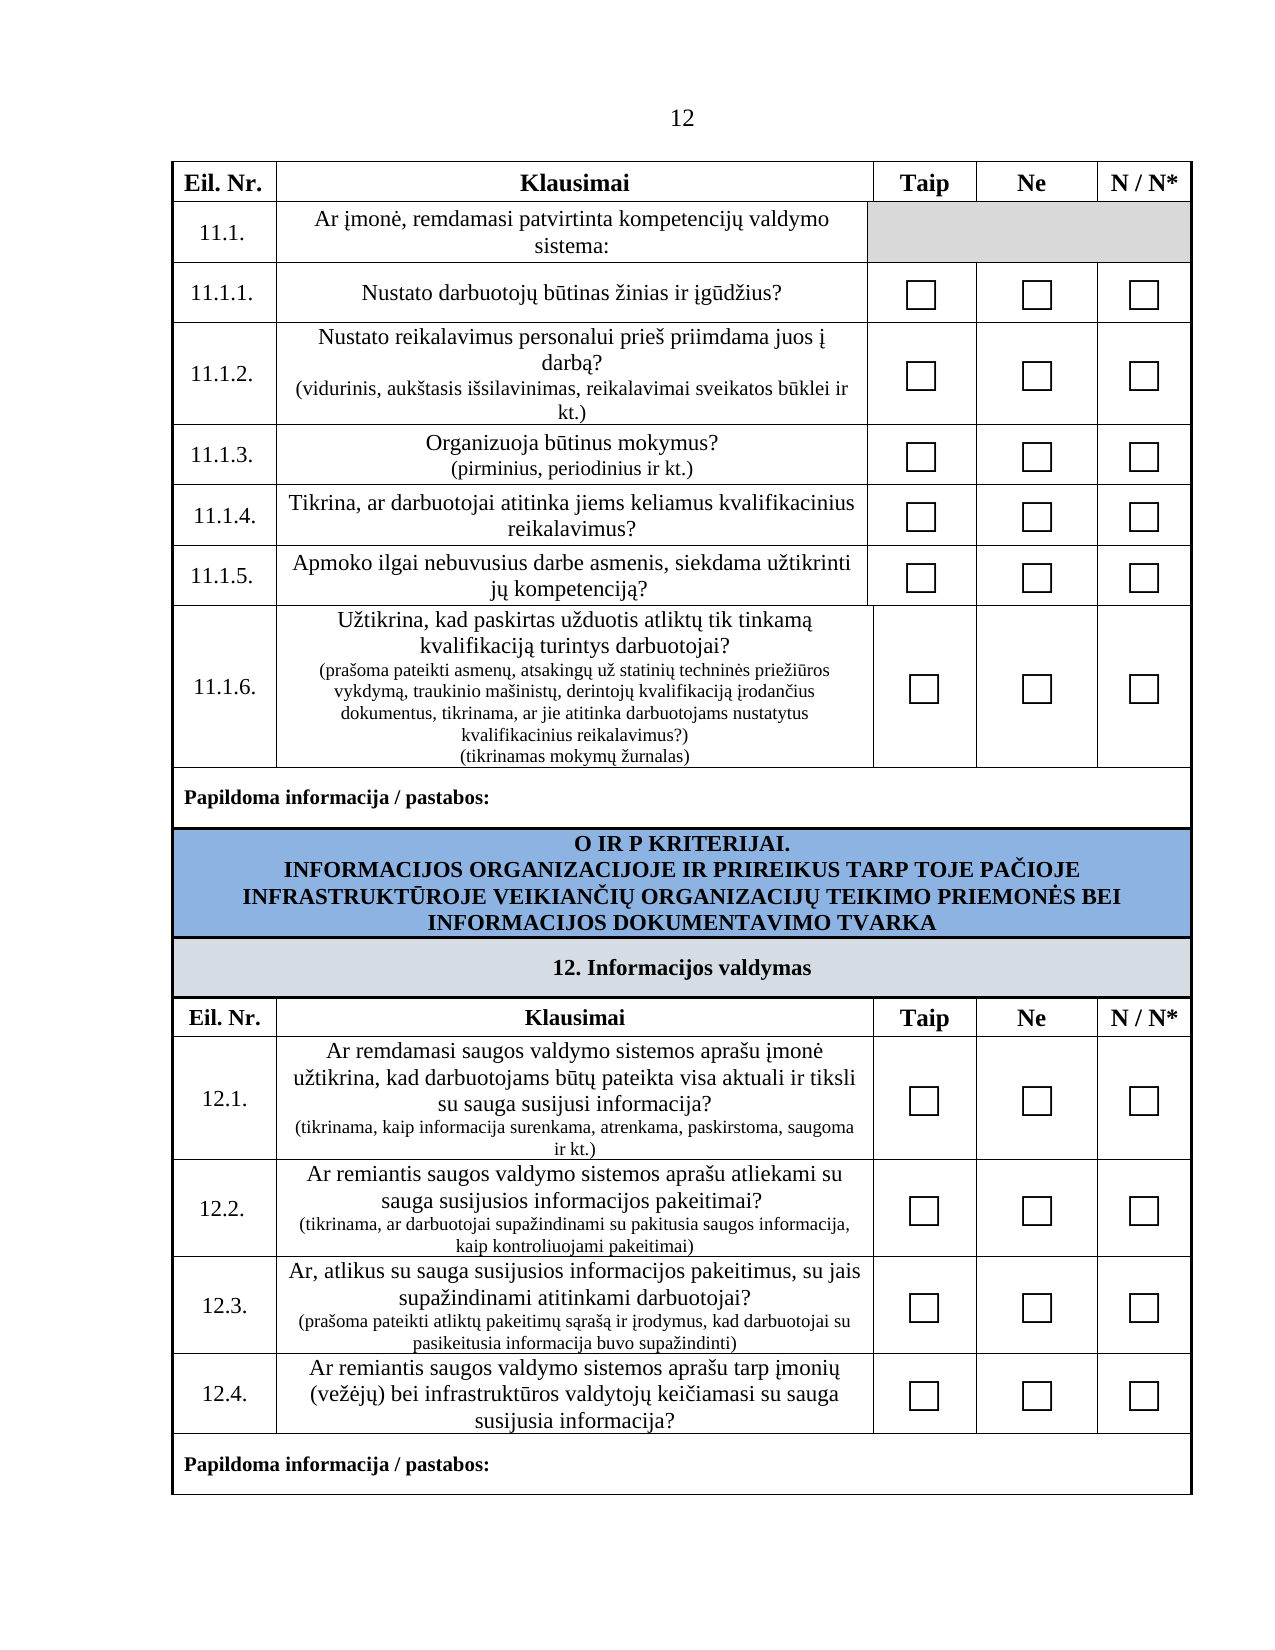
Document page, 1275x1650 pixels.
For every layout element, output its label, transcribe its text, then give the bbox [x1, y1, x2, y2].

table_cell □ [1098, 485, 1190, 545]
table_cell Ar remiantis saugos valdymo sistemos aprašu atliekami su sauga susijusios informacijos pakeitimai? (tikrinama, ar darbuotojai supažindinami su pakitusia saugos informacija, kaip kontroliuojami pakeitimai) [277, 1160, 873, 1256]
table_cell Papildoma informacija / pastabos: [174, 1434, 1190, 1494]
table_cell Klausimai [277, 162, 873, 201]
table_cell Papildoma informacija / pastabos: [174, 768, 1190, 827]
table_cell □ [868, 263, 976, 322]
table_cell □ [1098, 323, 1190, 424]
table_cell Ar remdamasi saugos valdymo sistemos aprašu įmonė užtikrina, kad darbuotojams būtų pateikta visa aktuali ir tiksli su sauga susijusi informacija? (tikrinama, kaip informacija surenkama, atrenkama, paskirstoma, saugoma ir kt.) [277, 1037, 873, 1159]
table_cell Organizuoja būtinus mokymus? (pirminius, periodinius ir kt.) [277, 425, 867, 484]
table_cell Ar remiantis saugos valdymo sistemos aprašu tarp įmonių (vežėjų) bei infrastruktūros valdytojų keičiamasi su sauga susijusia informacija? [277, 1354, 873, 1433]
table_cell □ [977, 546, 1097, 605]
table_cell 12.3. [174, 1257, 276, 1353]
table_cell Klausimai [277, 999, 873, 1036]
table_cell □ [1098, 1160, 1190, 1256]
table_cell 12.4. [174, 1354, 276, 1433]
table_cell Ne [977, 999, 1097, 1036]
table_cell □ [874, 606, 976, 767]
table_cell Ar, atlikus su sauga susijusios informacijos pakeitimus, su jais supažindinami atitinkami darbuotojai? (prašoma pateikti atliktų pakeitimų sąrašą ir įrodymus, kad darbuotojai su pasikeitusia informacija buvo supažindinti) [277, 1257, 873, 1353]
table_cell □ [1098, 263, 1190, 322]
table_cell □ [977, 1037, 1097, 1159]
table_cell □ [874, 1354, 976, 1433]
table_cell Eil. Nr. [174, 999, 276, 1036]
table_cell □ [977, 323, 1097, 424]
table_cell □ [977, 425, 1097, 484]
table_cell □ [1098, 1257, 1190, 1353]
table_cell Taip [874, 162, 976, 201]
table_cell □ [977, 606, 1097, 767]
table_cell □ [874, 1160, 976, 1256]
table_cell Užtikrina, kad paskirtas užduotis atliktų tik tinkamą kvalifikaciją turintys darbuotojai? (prašoma pateikti asmenų, atsakingų už statinių techninės priežiūros vykdymą, traukinio mašinistų, derintojų kvalifikaciją įrodančius dokumentus, tikrinama, ar jie atitinka darbuotojams nustatytus kvalifikacinius reikalavimus?) (tikrinamas mokymų žurnalas) [277, 606, 873, 767]
table_cell 12. Informacijos valdymas [174, 939, 1190, 996]
table_cell 11.1. [174, 202, 276, 262]
table_cell 11.1.6. [174, 606, 276, 767]
table_cell □ [868, 425, 976, 484]
table_cell 12.1. [174, 1037, 276, 1159]
table_cell □ [1098, 1037, 1190, 1159]
table_cell □ [874, 1257, 976, 1353]
table_cell □ [1098, 425, 1190, 484]
table_cell 11.1.4. [174, 485, 276, 545]
table_cell Nustato darbuotojų būtinas žinias ir įgūdžius? [277, 263, 867, 322]
table_cell □ [1098, 606, 1190, 767]
table_cell 11.1.1. [174, 263, 276, 322]
table_cell □ [868, 323, 976, 424]
table_cell 11.1.3. [174, 425, 276, 484]
table_cell Tikrina, ar darbuotojai atitinka jiems keliamus kvalifikacinius reikalavimus? [277, 485, 867, 545]
table_cell □ [868, 485, 976, 545]
table_cell □ [977, 1354, 1097, 1433]
table_cell □ [868, 546, 976, 605]
table_cell □ [977, 263, 1097, 322]
table_cell Eil. Nr. [174, 162, 276, 201]
table_cell □ [977, 485, 1097, 545]
table_cell □ [874, 1037, 976, 1159]
table_cell Ne [977, 162, 1097, 201]
table_cell □ [1098, 1354, 1190, 1433]
table_cell □ [1098, 546, 1190, 605]
table_cell 11.1.2. [174, 323, 276, 424]
table_cell Ar įmonė, remdamasi patvirtinta kompetencijų valdymo sistema: [277, 202, 867, 262]
table_cell Apmoko ilgai nebuvusius darbe asmenis, siekdama užtikrinti jų kompetenciją? [277, 546, 867, 605]
table_cell N / N* [1098, 999, 1190, 1036]
table_cell O IR P KRITERIJAI. INFORMACIJOS ORGANIZACIJOJE IR PRIREIKUS TARP TOJE PAČIOJE INFRASTRUKTŪROJE VEIKIANČIŲ ORGANIZACIJŲ TEIKIMO PRIEMONĖS BEI INFORMACIJOS DOKUMENTAVIMO TVARKA [174, 830, 1190, 936]
table_cell 12.2. [174, 1160, 276, 1256]
table_cell Nustato reikalavimus personalui prieš priimdama juos į darbą? (vidurinis, aukštasis išsilavinimas, reikalavimai sveikatos būklei ir kt.) [277, 323, 867, 424]
table_cell 11.1.5. [174, 546, 276, 605]
table_cell [868, 202, 1190, 262]
table_cell □ [977, 1257, 1097, 1353]
table_cell N / N* [1098, 162, 1190, 201]
table_cell □ [977, 1160, 1097, 1256]
table_cell Taip [874, 999, 976, 1036]
